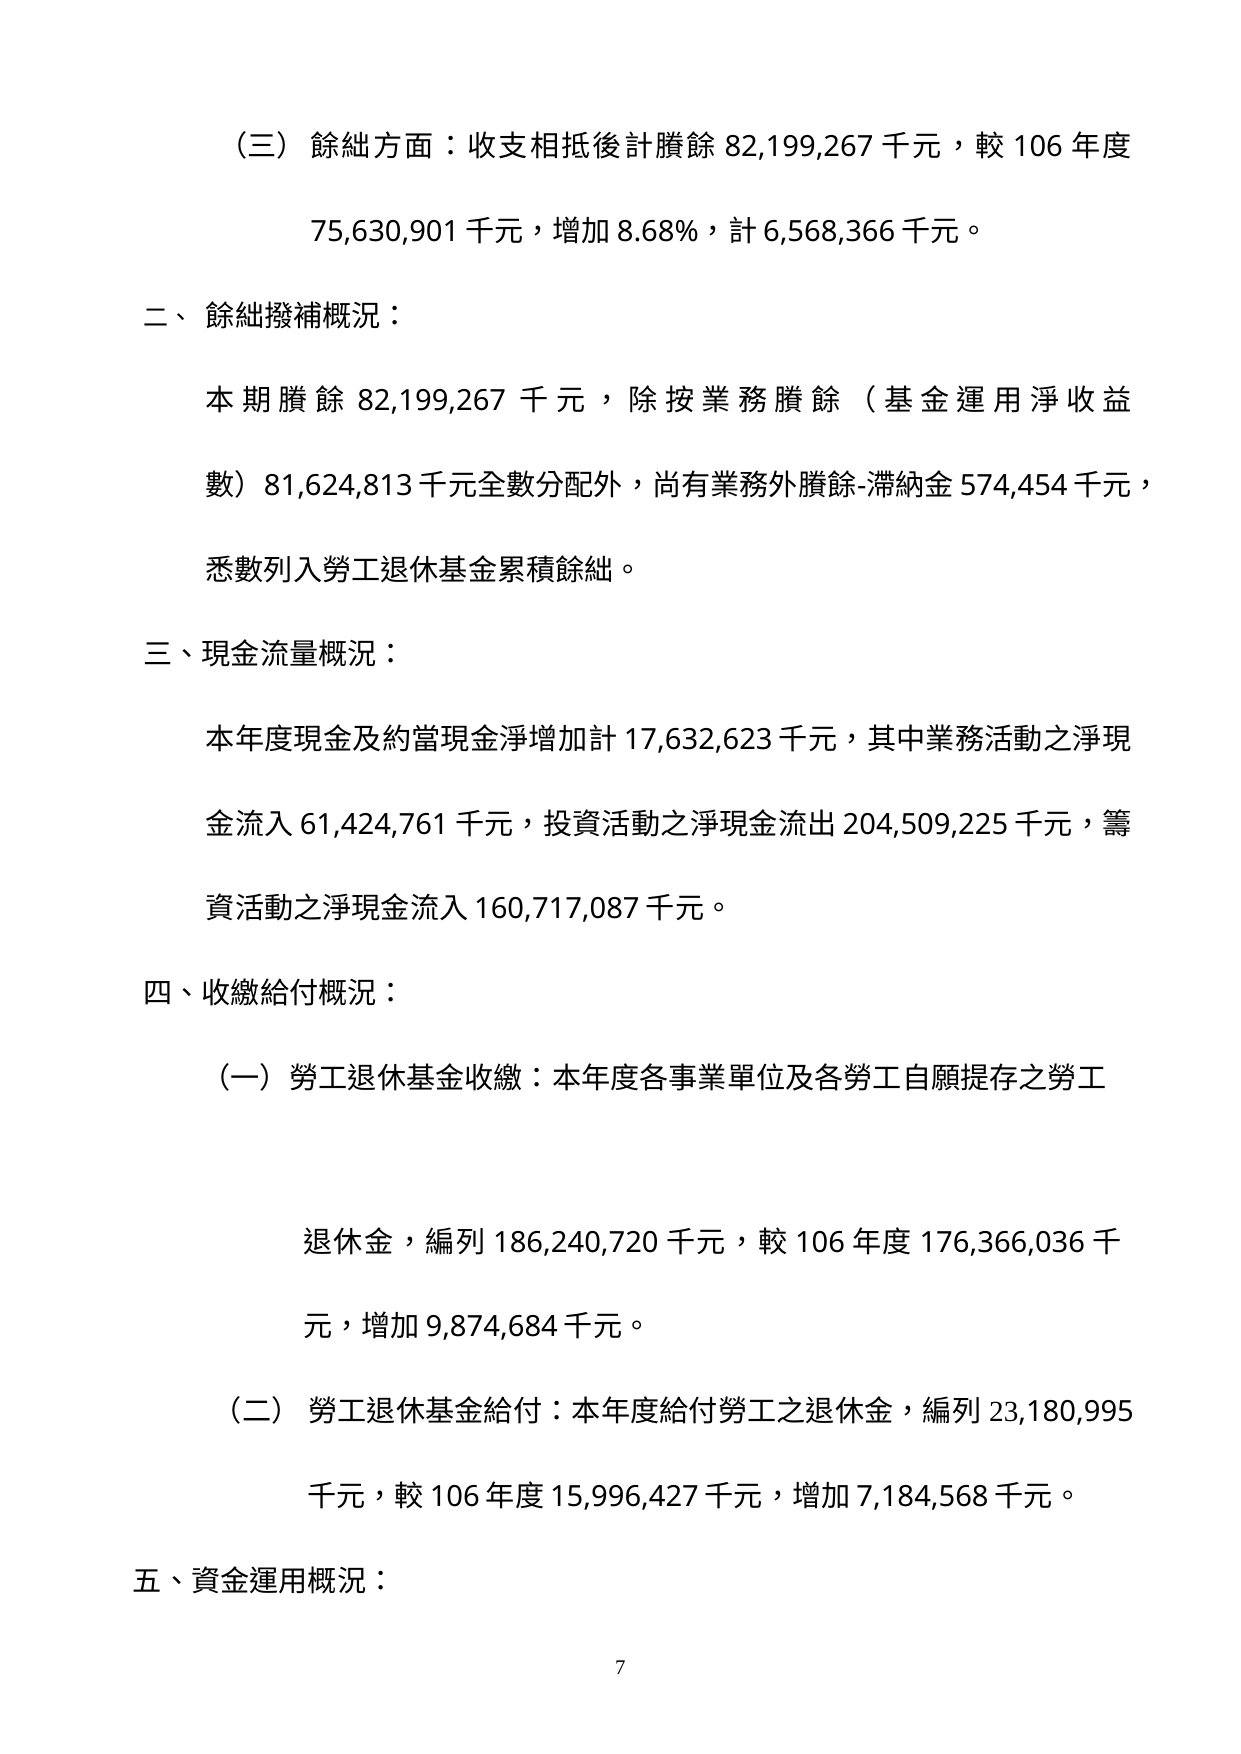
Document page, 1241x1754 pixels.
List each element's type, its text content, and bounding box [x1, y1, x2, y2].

list 勞工退休基金給付：本年度給付勞工之退休金，編列23,180,995千元，較106年度15,996,427千元，增加7,184,568千元。 [213, 1388, 1134, 1515]
text 本年度現金及約當現金淨增加計17,632,623千元，其中業務活動之淨現金流入61,424,761千元，投資活動之淨現金流出204,509,225千元，籌資活動之淨現金流入160,717,087千元。 [206, 716, 1132, 927]
text 本期賸餘82,199,267千元，除按業務賸餘（基金運用淨收益數）81,624,813千元全數分配外，尚有業務外賸餘-滯納金574,454千元，悉數列入勞工退休基金累積餘絀。 [205, 377, 1132, 589]
text 四、收繳給付概況： [143, 970, 1132, 1012]
text 退休金，編列186,240,720千元，較106年度176,366,036千元，增加9,874,684千元。 [303, 1218, 1122, 1345]
list 餘絀撥補概況： [143, 292, 1132, 335]
list 餘絀方面：收支相抵後計賸餘82,199,267千元，較106年度75,630,901千元，增加8.68%，計6,568,366千元。 [218, 123, 1132, 250]
list 勞工退休基金收繳：本年度各事業單位及各勞工自願提存之勞工 [201, 1054, 1122, 1097]
text 三、現金流量概況： [143, 631, 1132, 673]
text 五、資金運用概況： [118, 1557, 1122, 1599]
